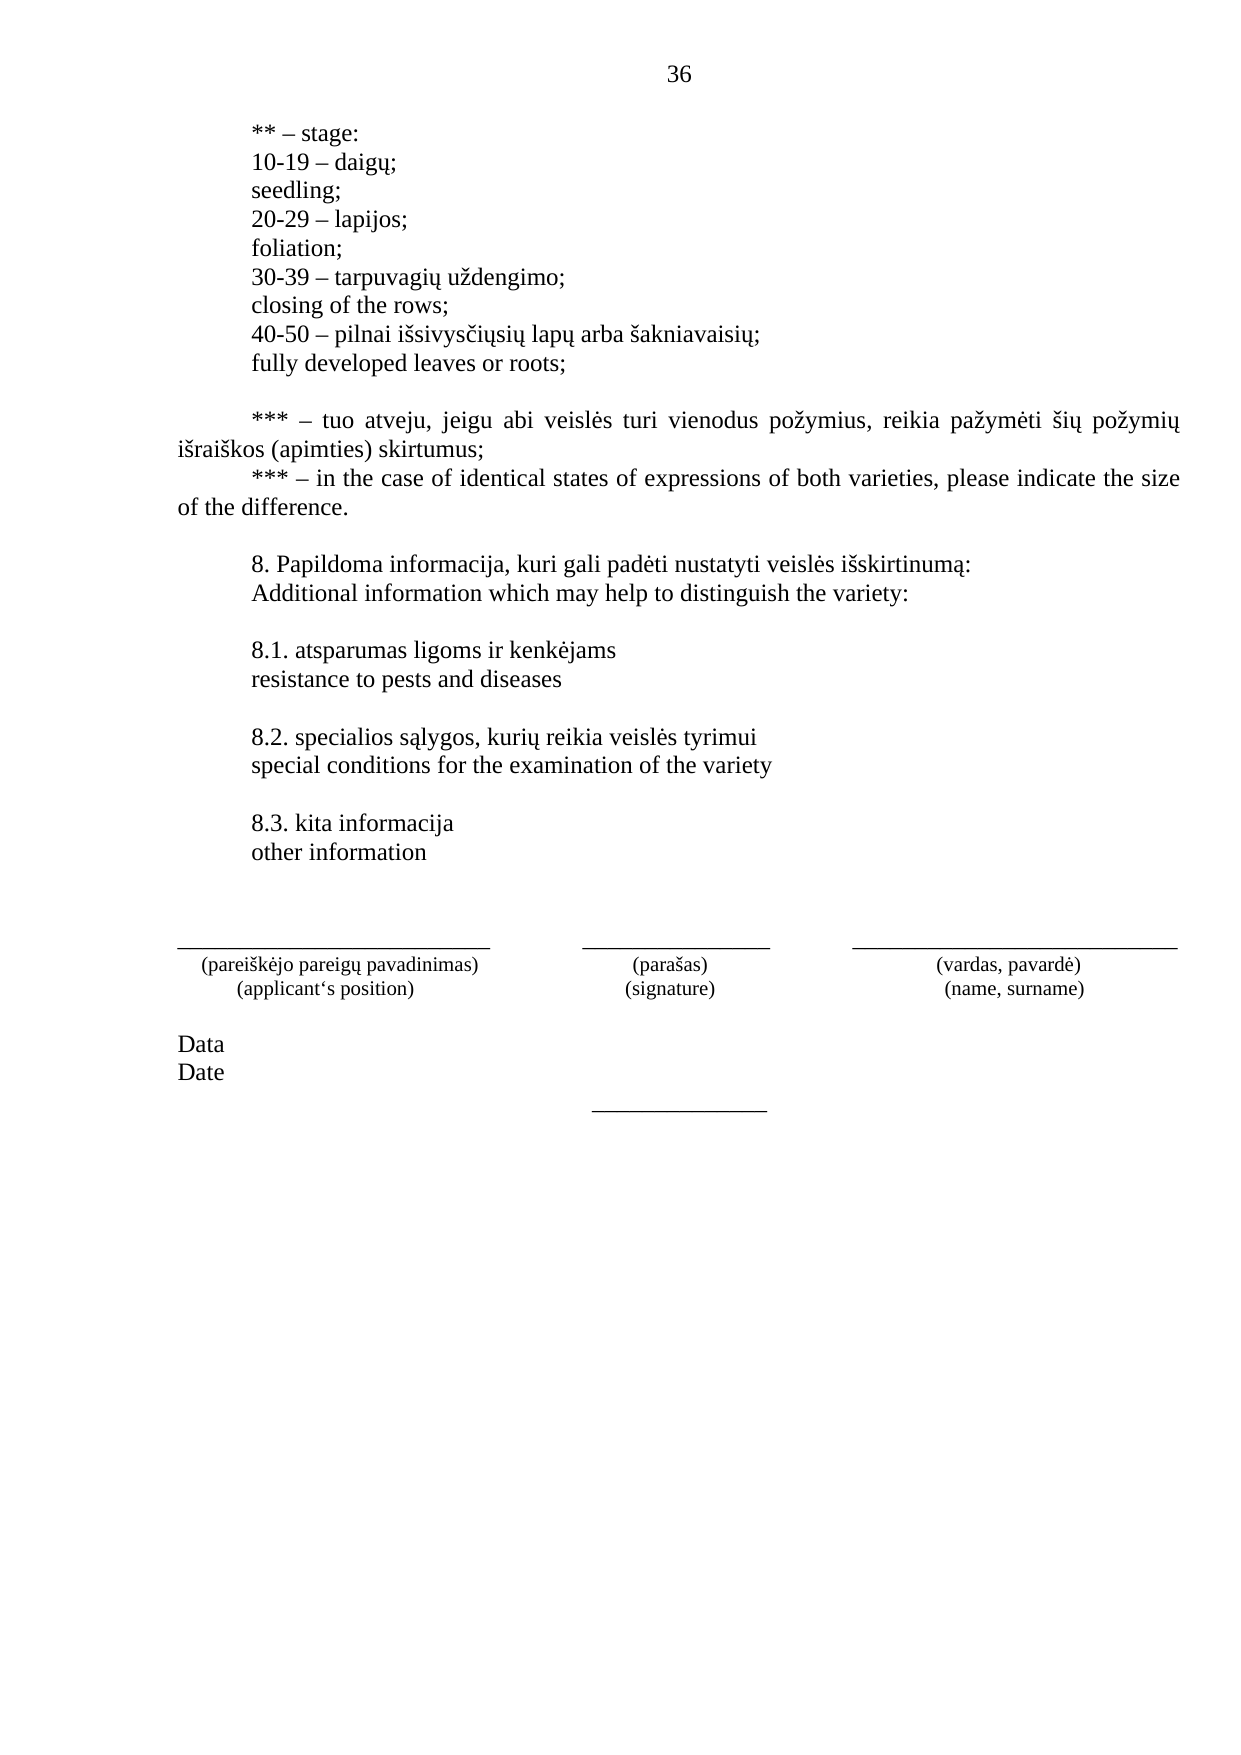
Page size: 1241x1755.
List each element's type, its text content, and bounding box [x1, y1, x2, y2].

text *** – tuo atveju, jeigu abi veislės turi vienodus požymius, reikia pažymėti šių požymių išraiškos (apimties) skirtumus; [177, 406, 1181, 463]
text closing of the rows; [177, 291, 1181, 319]
text Date [177, 1057, 1181, 1086]
text foliation; [177, 233, 1181, 262]
text resistance to pests and diseases [177, 664, 1181, 693]
text (pareiškėjo pareigų pavadinimas) (parašas) (vardas, pavardė) [177, 952, 1181, 976]
text special conditions for the examination of the variety [177, 751, 1181, 779]
text 20-29 – lapijos; [177, 204, 1181, 233]
text ** – stage: [177, 118, 1181, 147]
text 8.2. specialios sąlygos, kurių reikia veislės tyrimui [177, 722, 1181, 751]
text 30-39 – tarpuvagių uždengimo; [177, 262, 1181, 291]
text 10-19 – daigų; [177, 147, 1181, 176]
text 8. Papildoma informacija, kuri gali padėti nustatyti veislės išskirtinumą: [177, 549, 1181, 578]
text ______________ [177, 1086, 1181, 1115]
text fully developed leaves or roots; [177, 348, 1181, 377]
text other information [177, 837, 1181, 866]
text seedling; [177, 176, 1181, 204]
text Data [177, 1029, 1181, 1057]
text 8.1. atsparumas ligoms ir kenkėjams [177, 636, 1181, 664]
text 40-50 – pilnai išsivysčiųsių lapų arba šakniavaisių; [177, 319, 1181, 348]
text (applicant‘s position) (signature) (name, surname) [177, 976, 1181, 1000]
text 8.3. kita informacija [177, 808, 1181, 837]
text Additional information which may help to distinguish the variety: [177, 578, 1181, 607]
text _________________________ _______________ __________________________ [177, 923, 1181, 952]
text *** – in the case of identical states of expressions of both varieties, please indicate the size of the difference. [177, 463, 1181, 521]
